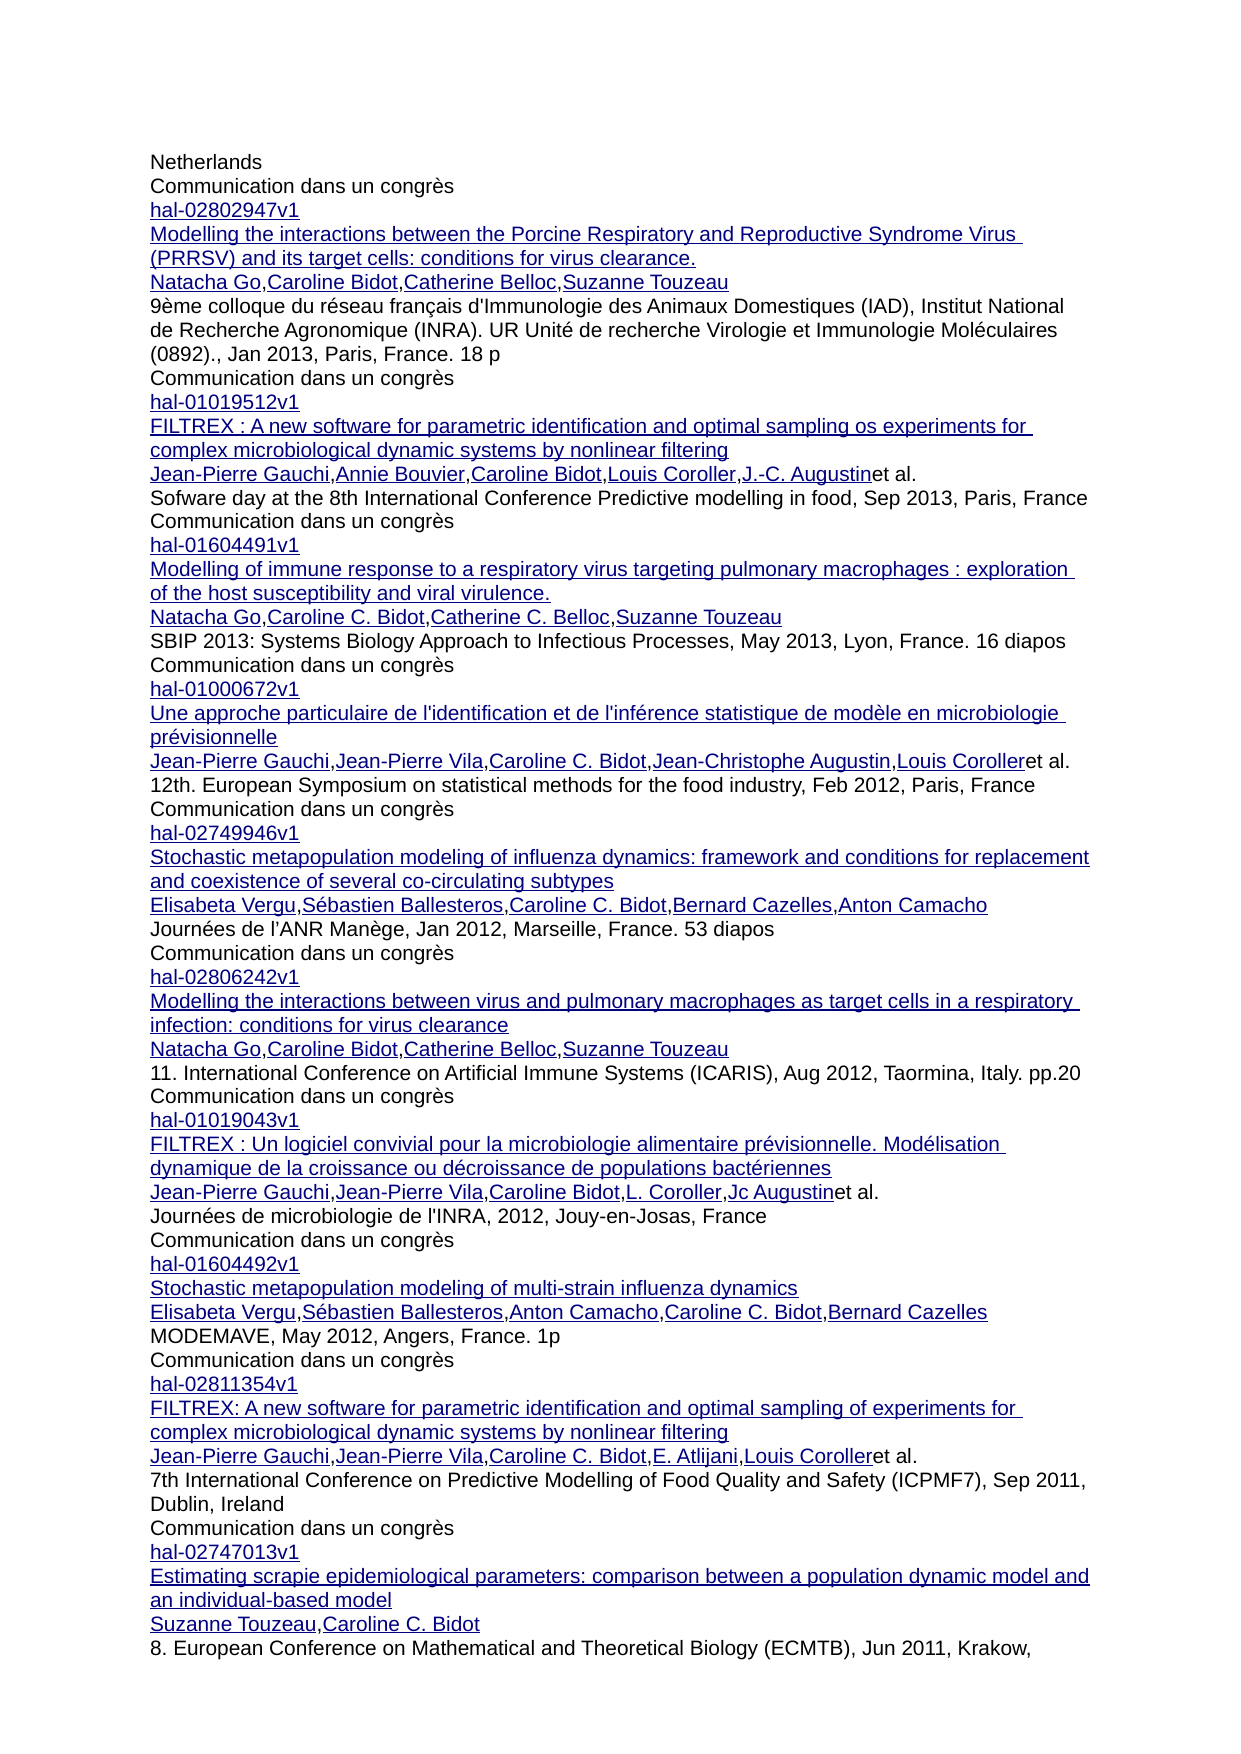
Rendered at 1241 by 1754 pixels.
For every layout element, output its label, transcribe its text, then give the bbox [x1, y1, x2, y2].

table_cell Stochastic metapopulation modeling of influenza dynamics: framework and conditions for replacement [150, 845, 1090, 866]
table_cell Netherlands Communication dans un congrès hal-02802947v1 [150, 150, 1090, 222]
table_cell Modelling of immune response to a respiratory virus targeting pulmonary macrophages : exploration of the host susceptibility and viral virulence. Natacha Go,Caroline C. Bidot,Catherine C. Belloc,Suzanne Touzeau SBIP 2013: Systems Biology Approach to Infectious Processes, May 2013, Lyon, France. 16 diapos Communication dans un congrès hal-01000672v1 [150, 557, 1090, 701]
table_cell FILTREX : Un logiciel convivial pour la microbiologie alimentaire prévisionnelle. Modélisation dynamique de la croissance ou décroissance de populations bactériennes Jean-Pierre Gauchi,Jean-Pierre Vila,Caroline Bidot,L. Coroller,Jc Augustinet al. Journées de microbiologie de l'INRA, 2012, Jouy-en-Josas, France Communication dans un congrès hal-01604492v1 [150, 1132, 1090, 1276]
table_cell FILTREX: A new software for parametric identification and optimal sampling of experiments for complex microbiological dynamic systems by nonlinear filtering Jean-Pierre Gauchi,Jean-Pierre Vila,Caroline C. Bidot,E. Atlijani,Louis Corolleret al. 7th International Conference on Predictive Modelling of Food Quality and Safety (ICPMF7), Sep 2011, Dublin, Ireland Communication dans un congrès hal-02747013v1 [150, 1396, 1090, 1563]
table_cell an individual-based model Suzanne Touzeau,Caroline C. Bidot 8. European Conference on Mathematical and Theoretical Biology (ECMTB), Jun 2011, Krakow, [150, 1586, 1090, 1659]
table_cell Modelling the interactions between the Porcine Respiratory and Reproductive Syndrome Virus (PRRSV) and its target cells: conditions for virus clearance. Natacha Go,Caroline Bidot,Catherine Belloc,Suzanne Touzeau 9ème colloque du réseau français d'Immunologie des Animaux Domestiques (IAD), Institut National de Recherche Agronomique (INRA). UR Unité de recherche Virologie et Immunologie Moléculaires (0892)., Jan 2013, Paris, France. 18 p Communication dans un congrès hal-01019512v1 [150, 222, 1090, 413]
table_cell FILTREX : A new software for parametric identification and optimal sampling os experiments for complex microbiological dynamic systems by nonlinear filtering Jean-Pierre Gauchi,Annie Bouvier,Caroline Bidot,Louis Coroller,J.-C. Augustinet al. Sofware day at the 8th International Conference Predictive modelling in food, Sep 2013, Paris, France Communication dans un congrès hal-01604491v1 [150, 414, 1090, 557]
table_cell Stochastic metapopulation modeling of multi-strain influenza dynamics Elisabeta Vergu,Sébastien Ballesteros,Anton Camacho,Caroline C. Bidot,Bernard Cazelles MODEMAVE, May 2012, Angers, France. 1p Communication dans un congrès hal-02811354v1 [150, 1276, 1090, 1396]
table_cell Une approche particulaire de l'identification et de l'inférence statistique de modèle en microbiologie prévisionnelle Jean-Pierre Gauchi,Jean-Pierre Vila,Caroline C. Bidot,Jean-Christophe Augustin,Louis Corolleret al. 12th. European Symposium on statistical methods for the food industry, Feb 2012, Paris, France Communication dans un congrès hal-02749946v1 [150, 701, 1090, 845]
table_cell Modelling the interactions between virus and pulmonary macrophages as target cells in a respiratory infection: conditions for virus clearance Natacha Go,Caroline Bidot,Catherine Belloc,Suzanne Touzeau 11. International Conference on Artificial Immune Systems (ICARIS), Aug 2012, Taormina, Italy. pp.20 Communication dans un congrès hal-01019043v1 [150, 989, 1090, 1132]
table_cell Estimating scrapie epidemiological parameters: comparison between a population dynamic model and [150, 1564, 1090, 1584]
table_cell and coexistence of several co-circulating subtypes Elisabeta Vergu,Sébastien Ballesteros,Caroline C. Bidot,Bernard Cazelles,Anton Camacho Journées de l’ANR Manège, Jan 2012, Marseille, France. 53 diapos Communication dans un congrès hal-02806242v1 [150, 867, 1090, 988]
